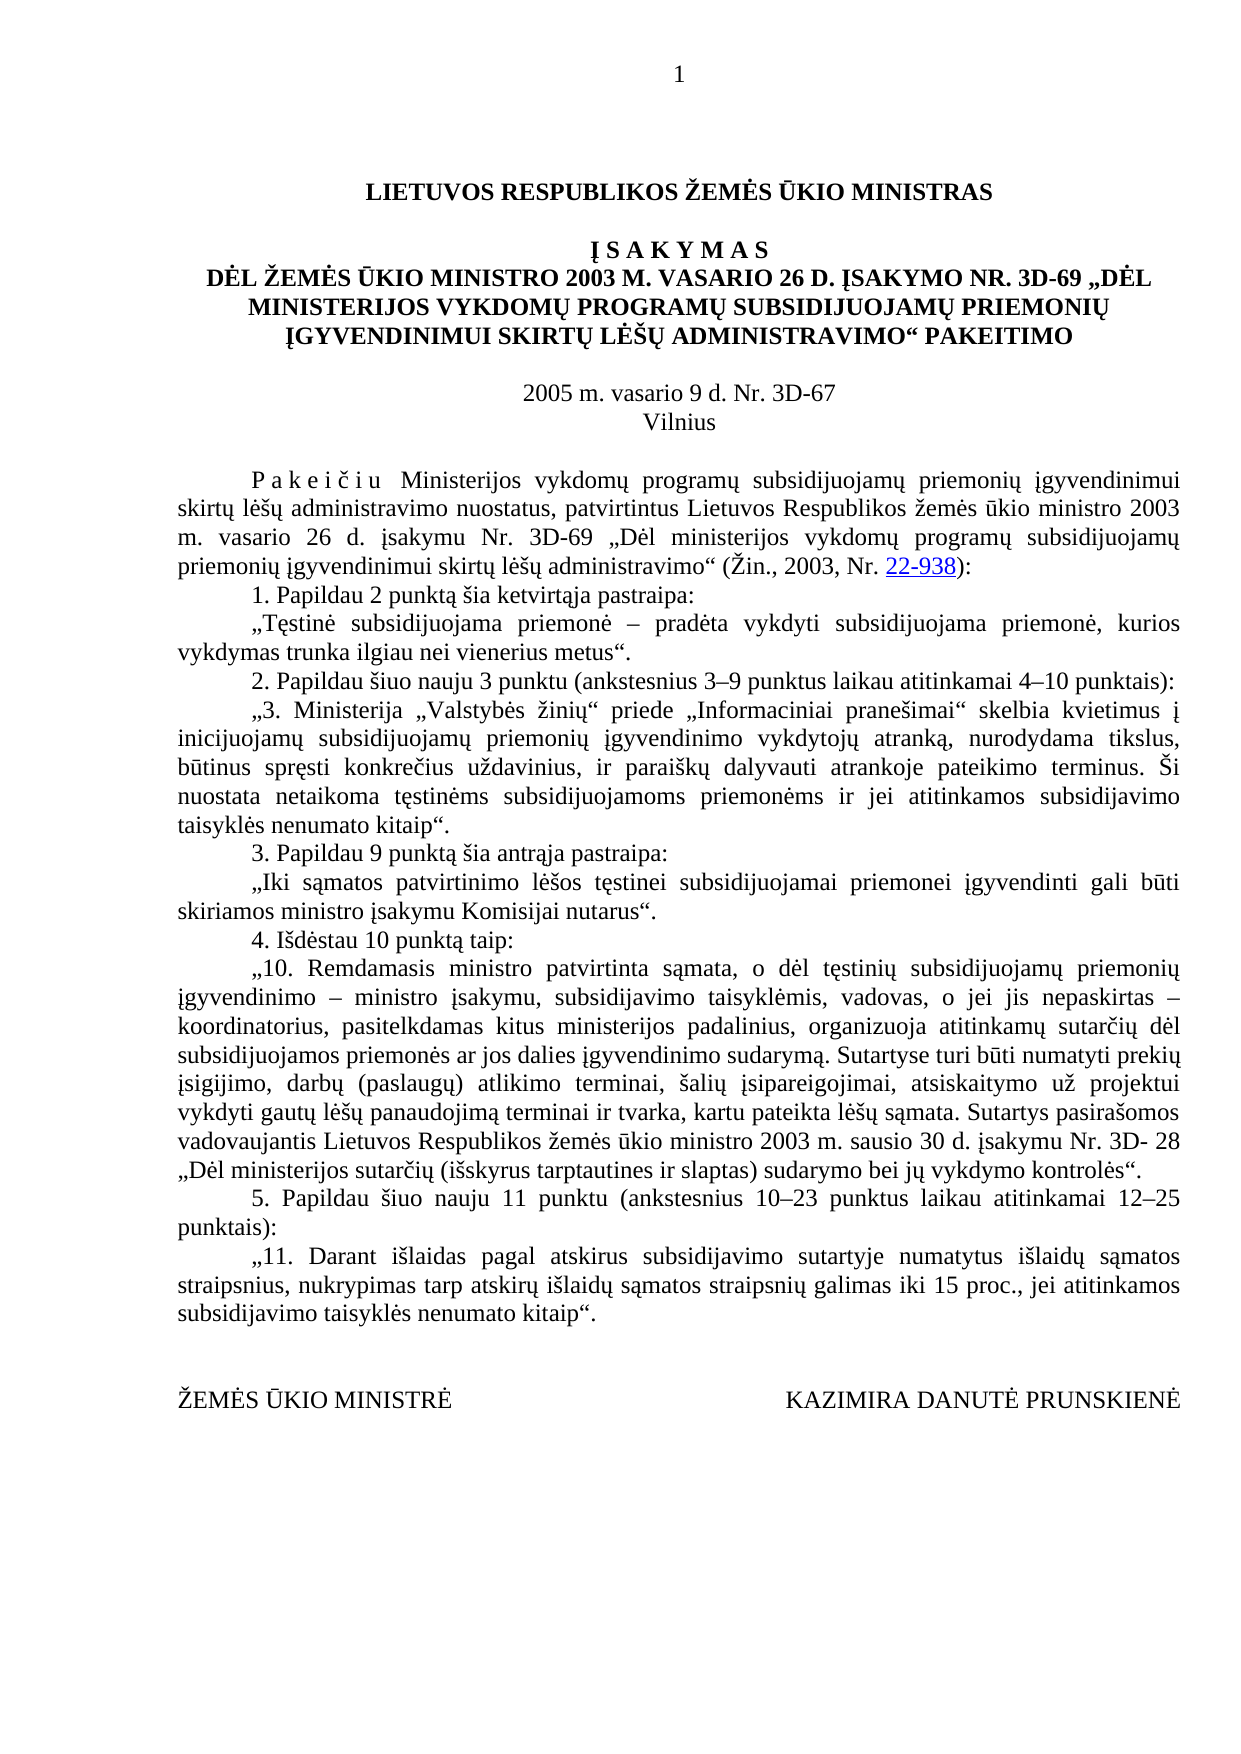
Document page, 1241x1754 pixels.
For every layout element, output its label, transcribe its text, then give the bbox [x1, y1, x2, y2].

text 1. Papildau 2 punktą šia ketvirtąja pastraipa: [177, 580, 1181, 608]
text „11. Darant išlaidas pagal atskirus subsidijavimo sutartyje numatytus išlaidų sąmatos straipsnius, nukrypimas tarp atskirų išlaidų sąmatos straipsnių galimas iki 15 proc., jei atitinkamos subsidijavimo taisyklės nenumato kitaip“. [177, 1241, 1181, 1327]
text 2005 m. vasario 9 d. Nr. 3D-67 [177, 378, 1181, 407]
text 2. Papildau šiuo nauju 3 punktu (ankstesnius 3–9 punktus laikau atitinkamai 4–10 punktais): [177, 666, 1181, 695]
text 4. Išdėstau 10 punktą taip: [177, 925, 1181, 953]
text DĖL ŽEMĖS ŪKIO MINISTRO 2003 M. VASARIO 26 D. ĮSAKYMO NR. 3D-69 „DĖL MINISTERIJOS VYKDOMŲ PROGRAMŲ SUBSIDIJUOJAMŲ PRIEMONIŲ ĮGYVENDINIMUI SKIRTŲ LĖŠŲ ADMINISTRAVIMO“ PAKEITIMO [177, 263, 1181, 350]
text 3. Papildau 9 punktą šia antrąja pastraipa: [177, 838, 1181, 867]
text Pakeičiu Ministerijos vykdomų programų subsidijuojamų priemonių įgyvendinimui skirtų lėšų administravimo nuostatus, patvirtintus Lietuvos Respublikos žemės ūkio ministro 2003 m. vasario 26 d. įsakymu Nr. 3D-69 „Dėl ministerijos vykdomų programų subsidijuojamų priemonių įgyvendinimui skirtų lėšų administravimo“ (Žin., 2003, Nr. 22-938): [177, 465, 1181, 580]
text Vilnius [177, 407, 1181, 436]
text „10. Remdamasis ministro patvirtinta sąmata, o dėl tęstinių subsidijuojamų priemonių įgyvendinimo – ministro įsakymu, subsidijavimo taisyklėmis, vadovas, o jei jis nepaskirtas – koordinatorius, pasitelkdamas kitus ministerijos padalinius, organizuoja atitinkamų sutarčių dėl subsidijuojamos priemonės ar jos dalies įgyvendinimo sudarymą. Sutartyse turi būti numatyti prekių įsigijimo, darbų (paslaugų) atlikimo terminai, šalių įsipareigojimai, atsiskaitymo už projektui vykdyti gautų lėšų panaudojimą terminai ir tvarka, kartu pateikta lėšų sąmata. Sutartys pasirašomos vadovaujantis Lietuvos Respublikos žemės ūkio ministro 2003 m. sausio 30 d. įsakymu Nr. 3D- 28 „Dėl ministerijos sutarčių (išskyrus tarptautines ir slaptas) sudarymo bei jų vykdymo kontrolės“. [177, 953, 1181, 1183]
text „Iki sąmatos patvirtinimo lėšos tęstinei subsidijuojamai priemonei įgyvendinti gali būti skiriamos ministro įsakymu Komisijai nutarus“. [177, 867, 1181, 925]
text Į S A K Y M A S [177, 235, 1181, 263]
text ŽEMĖS ŪKIO MINISTRĖ KAZIMIRA DANUTĖ PRUNSKIENĖ [177, 1385, 1181, 1413]
text LIETUVOS RESPUBLIKOS ŽEMĖS ŪKIO MINISTRAS [177, 177, 1181, 206]
text „3. Ministerija „Valstybės žinių“ priede „Informaciniai pranešimai“ skelbia kvietimus į inicijuojamų subsidijuojamų priemonių įgyvendinimo vykdytojų atranką, nurodydama tikslus, būtinus spręsti konkrečius uždavinius, ir paraiškų dalyvauti atrankoje pateikimo terminus. Ši nuostata netaikoma tęstinėms subsidijuojamoms priemonėms ir jei atitinkamos subsidijavimo taisyklės nenumato kitaip“. [177, 695, 1181, 838]
text „Tęstinė subsidijuojama priemonė – pradėta vykdyti subsidijuojama priemonė, kurios vykdymas trunka ilgiau nei vienerius metus“. [177, 608, 1181, 666]
text 5. Papildau šiuo nauju 11 punktu (ankstesnius 10–23 punktus laikau atitinkamai 12–25 punktais): [177, 1183, 1181, 1241]
